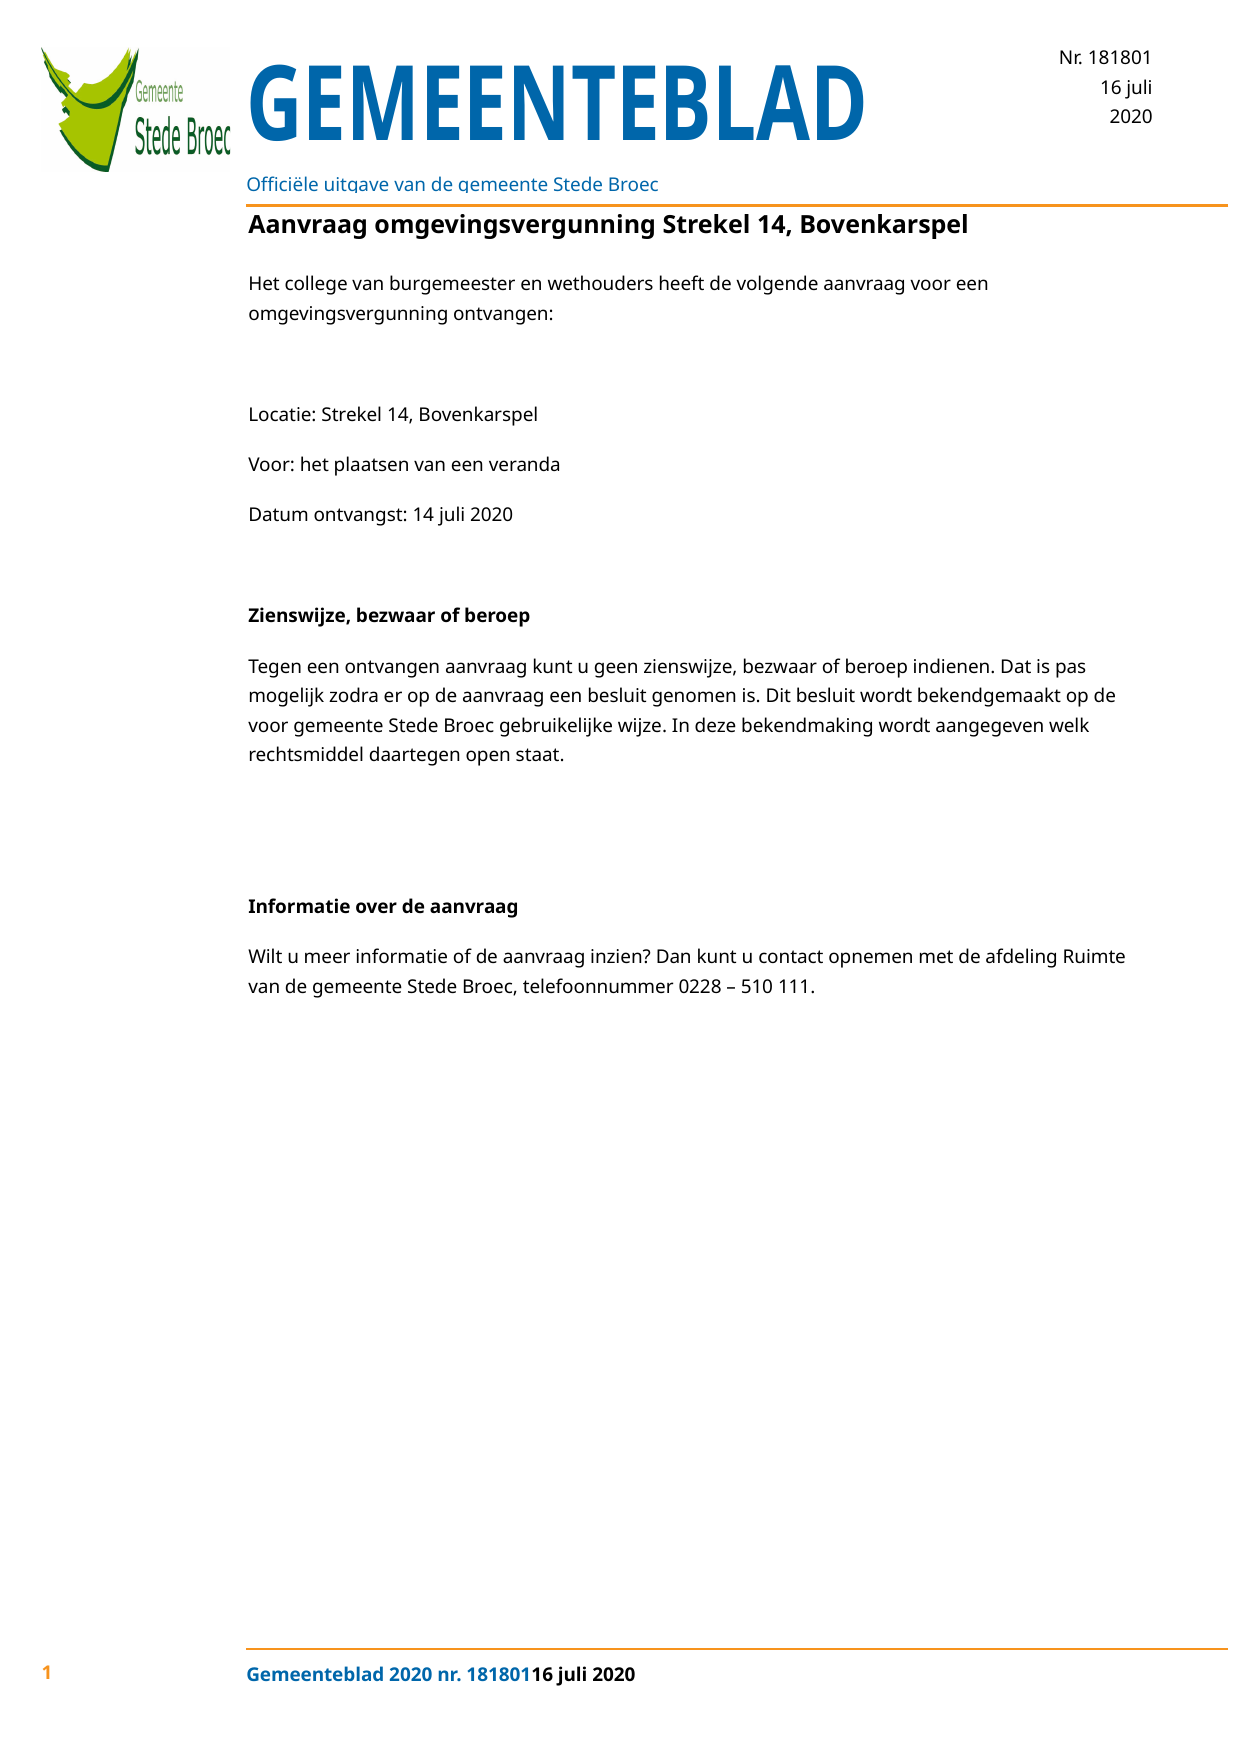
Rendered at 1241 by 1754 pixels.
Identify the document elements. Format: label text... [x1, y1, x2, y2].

text Datum ontvangst: 14 juli 2020 [248, 502, 1152, 527]
text Het college van burgemeester en wethouders heeft de volgende aanvraag voor een omgevingsvergunning ontvangen: [248, 270, 1152, 326]
text Informatie over de aanvraag [248, 893, 1152, 918]
text Locatie: Strekel 14, Bovenkarspel [248, 401, 1152, 426]
text Zienswijze, bezwaar of beroep [248, 602, 1152, 628]
text Voor: het plaatsen van een veranda [248, 451, 1152, 477]
text Wilt u meer informatie of de aanvraag inzien? Dan kunt u contact opnemen met de afdeling Ruimte van de gemeente Stede Broec, telefoonnummer 0228 – 510 111. [248, 943, 1152, 998]
picture [41, 47, 231, 172]
text Tegen een ontvangen aanvraag kunt u geen zienswijze, bezwaar of beroep indienen. Dat is pas mogelijk zodra er op de aanvraag een besluit genomen is. Dit besluit wordt bekendgemaakt op de voor gemeente Stede Broec gebruikelijke wijze. In deze bekendmaking wordt aangegeven welk rechtsmiddel daartegen open staat. [248, 653, 1152, 767]
text Aanvraag omgevingsvergunning Strekel 14, Bovenkarspel [248, 207, 1152, 241]
